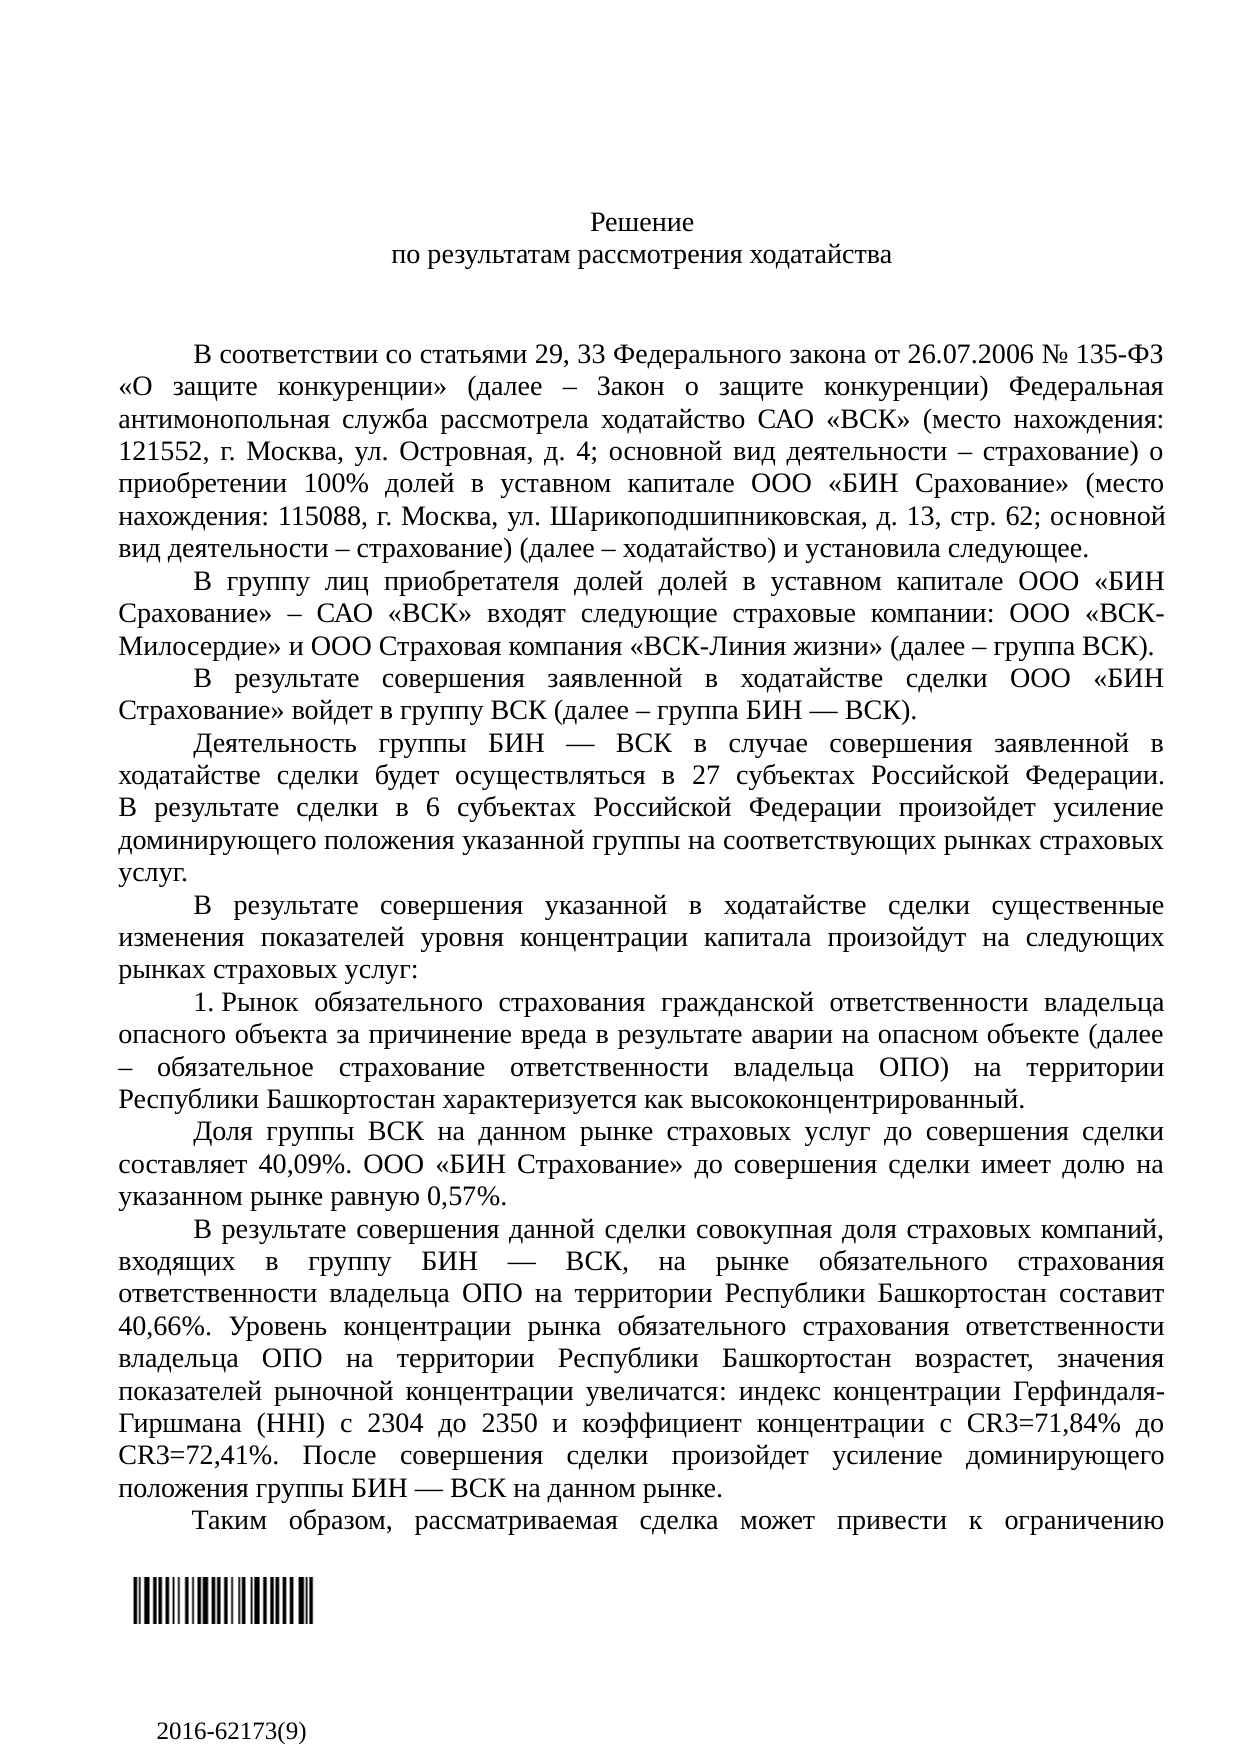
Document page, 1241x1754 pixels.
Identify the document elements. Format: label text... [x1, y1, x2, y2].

text 1. Рынок обязательного страхования гражданской ответственности владельца опасного объекта за причинение вреда в результате аварии на опасном объекте (далее – обязательное страхование ответственности владельца ОПО) на территории Республики Башкортостан характеризуется как высококонцентрированный. [118, 985, 1166, 1114]
text В результате совершения данной сделки совокупная доля страховых компаний, входящих в группу БИН — ВСК, на рынке обязательного страхования ответственности владельца ОПО на территории Республики Башкортостан составит 40,66%. Уровень концентрации рынка обязательного страхования ответственности владельца ОПО на территории Республики Башкортостан возрастет, значения показателей рыночной концентрации увеличатся: индекс концентрации Герфиндаля-Гиршмана (HHI) с 2304 до 2350 и коэффициент концентрации с CR3=71,84% до CR3=72,41%. После совершения сделки произойдет усиление доминирующего положения группы БИН — ВСК на данном рынке. [118, 1212, 1166, 1503]
text В результате совершения указанной в ходатайстве сделки существенные изменения показателей уровня концентрации капитала произойдут на следующих рынках страховых услуг: [118, 888, 1166, 985]
picture [118, 1577, 331, 1624]
text В результате совершения заявленной в ходатайстве сделки ООО «БИН Страхование» войдет в группу ВСК (далее – группа БИН — ВСК). [118, 661, 1166, 726]
text Доля группы ВСК на данном рынке страховых услуг до совершения сделки составляет 40,09%. ООО «БИН Страхование» до совершения сделки имеет долю на указанном рынке равную 0,57%. [118, 1114, 1166, 1212]
text по результатам рассмотрения ходатайства [118, 237, 1166, 270]
text В группу лиц приобретателя долей долей в уставном капитале ООО «БИН Срахование» – САО «ВСК» входят следующие страховые компании: ООО «ВСК-Милосердие» и ООО Страховая компания «ВСК-Линия жизни» (далее – группа ВСК). [118, 564, 1166, 661]
text Таким образом, рассматриваемая сделка может привести к ограничению [118, 1503, 1166, 1536]
text В соответствии со статьями 29, 33 Федерального закона от 26.07.2006 № 135-ФЗ «О защите конкуренции» (далее – Закон о защите конкуренции) Федеральная антимонопольная служба рассмотрела ходатайство САО «ВСК» (место нахождения: 121552, г. Москва, ул. Островная, д. 4; основной вид деятельности – страхование) о приобретении 100% долей в уставном капитале ООО «БИН Срахование» (место нахождения: 115088, г. Москва, ул. Шарикоподшипниковская, д. 13, стр. 62; основной вид деятельности – страхование) (далее – ходатайство) и установила следующее. [118, 337, 1166, 564]
text Решение [118, 205, 1166, 237]
text Деятельность группы БИН — ВСК в случае совершения заявленной в ходатайстве сделки будет осуществляться в 27 субъектах Российской Федерации. В результате сделки в 6 субъектах Российской Федерации произойдет усиление доминирующего положения указанной группы на соответствующих рынках страховых услуг. [118, 726, 1166, 888]
